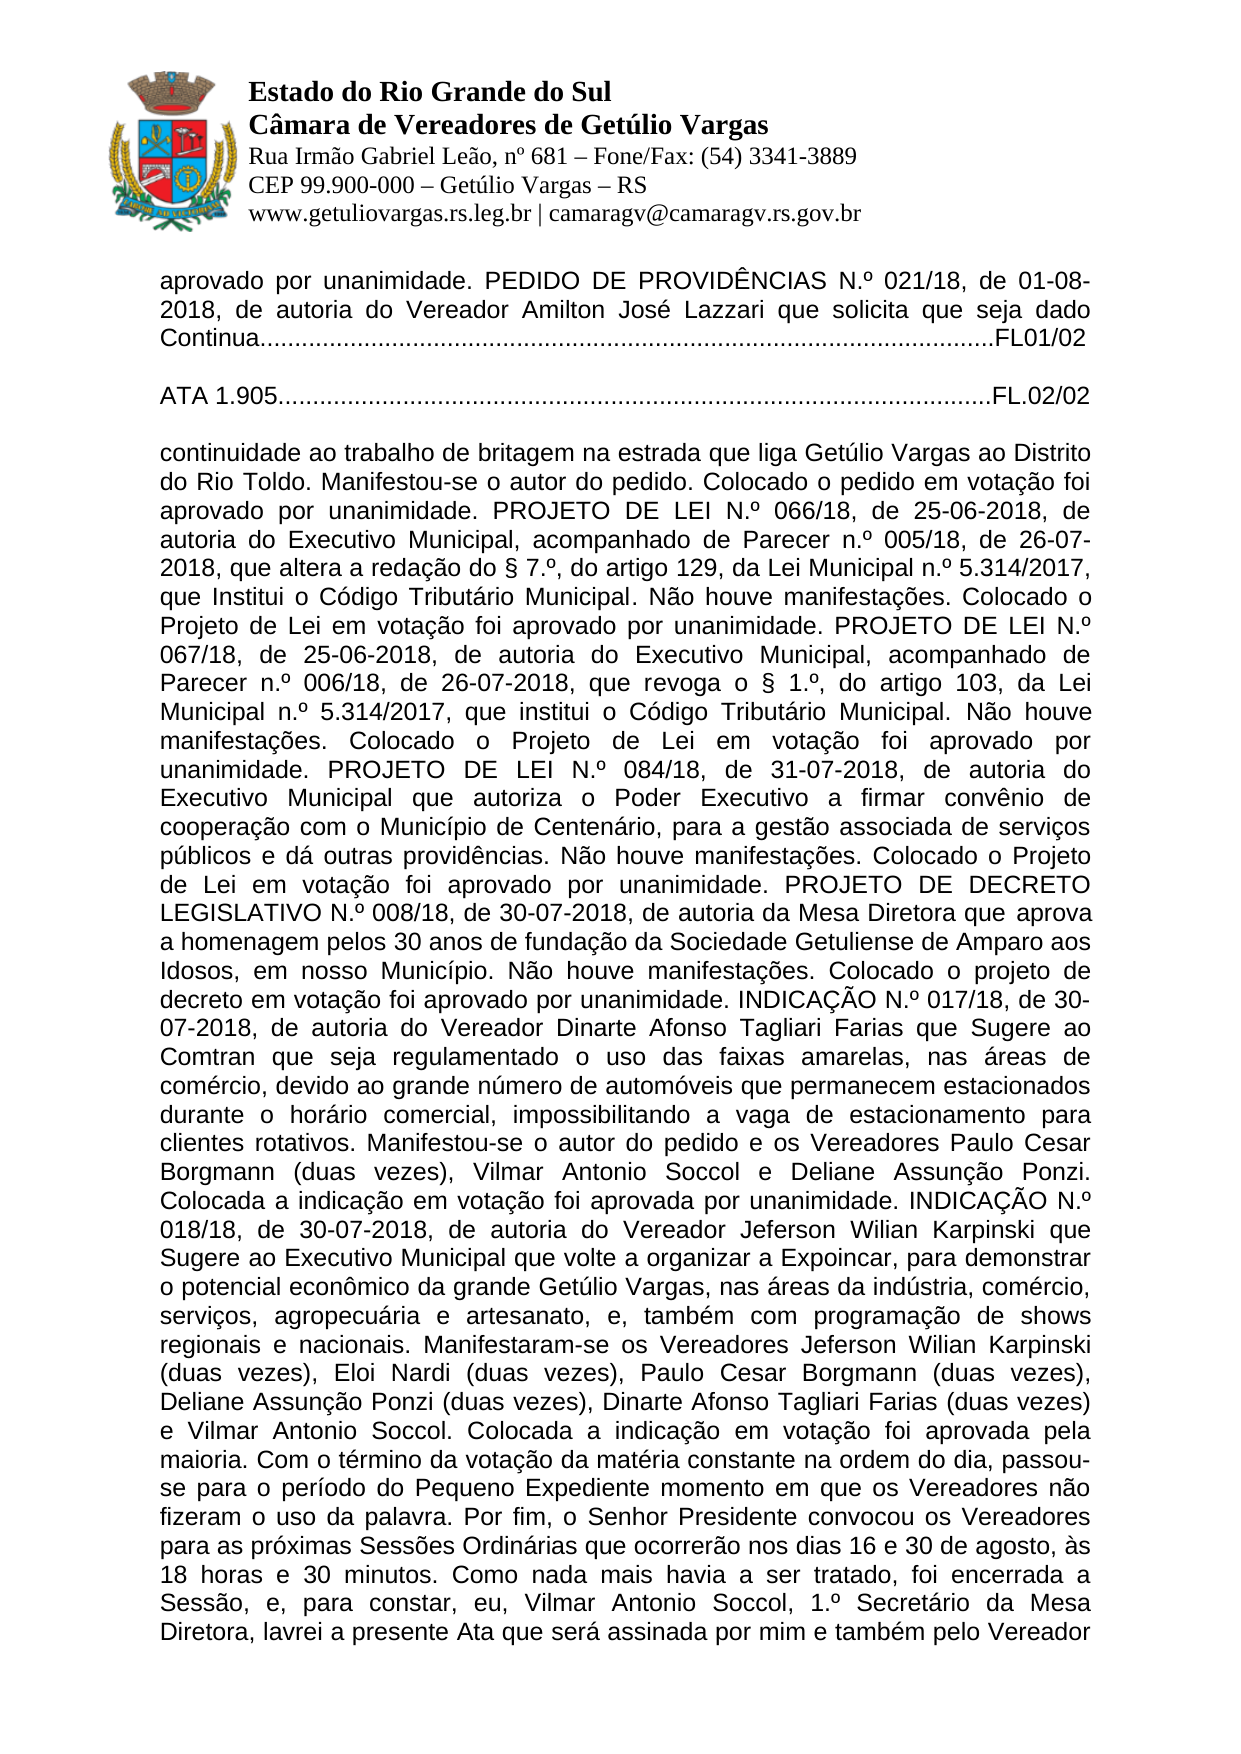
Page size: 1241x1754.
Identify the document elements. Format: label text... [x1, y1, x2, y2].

text continuidade ao trabalho de britagem na estrada que liga Getúlio Vargas ao Distrito do Rio Toldo. Manifestou-se o autor do pedido. Colocado o pedido em votação foi aprovado por unanimidade. PROJETO DE LEI N.º 066/18, de 25-06-2018, de autoria do Executivo Municipal, acompanhado de Parecer n.º 005/18, de 26-07-2018, que altera a redação do § 7.º, do artigo 129, da Lei Municipal n.º 5.314/2017, que Institui o Código Tributário Municipal. Não houve manifestações. Colocado o Projeto de Lei em votação foi aprovado por unanimidade. PROJETO DE LEI N.º 067/18, de 25-06-2018, de autoria do Executivo Municipal, acompanhado de Parecer n.º 006/18, de 26-07-2018, que revoga o § 1.º, do artigo 103, da Lei Municipal n.º 5.314/2017, que institui o Código Tributário Municipal. Não houve manifestações. Colocado o Projeto de Lei em votação foi aprovado por unanimidade. PROJETO DE LEI N.º 084/18, de 31-07-2018, de autoria do Executivo Municipal que autoriza o Poder Executivo a firmar convênio de cooperação com o Município de Centenário, para a gestão associada de serviços públicos e dá outras providências. Não houve manifestações. Colocado o Projeto de Lei em votação foi aprovado por unanimidade. PROJETO DE DECRETO LEGISLATIVO N.º 008/18, de 30-07-2018, de autoria da Mesa Diretora que aprova a homenagem pelos 30 anos de fundação da Sociedade Getuliense de Amparo aos Idosos, em nosso Município. Não houve manifestações. Colocado o projeto de decreto em votação foi aprovado por unanimidade. INDICAÇÃO N.º 017/18, de 30-07-2018, de autoria do Vereador Dinarte Afonso Tagliari Farias que Sugere ao Comtran que seja regulamentado o uso das faixas amarelas, nas áreas de comércio, devido ao grande número de automóveis que permanecem estacionados durante o horário comercial, impossibilitando a vaga de estacionamento para clientes rotativos. Manifestou-se o autor do pedido e os Vereadores Paulo Cesar Borgmann (duas vezes), Vilmar Antonio Soccol e Deliane Assunção Ponzi. Colocada a indicação em votação foi aprovada por unanimidade. INDICAÇÃO N.º 018/18, de 30-07-2018, de autoria do Vereador Jeferson Wilian Karpinski que Sugere ao Executivo Municipal que volte a organizar a Expoincar, para demonstrar o potencial econômico da grande Getúlio Vargas, nas áreas da indústria, comércio, serviços, agropecuária e artesanato, e, também com programação de shows regionais e nacionais. Manifestaram-se os Vereadores Jeferson Wilian Karpinski (duas vezes), Eloi Nardi (duas vezes), Paulo Cesar Borgmann (duas vezes), Deliane Assunção Ponzi (duas vezes), Dinarte Afonso Tagliari Farias (duas vezes) e Vilmar Antonio Soccol. Colocada a indicação em votação foi aprovada pela maioria. Com o término da votação da matéria constante na ordem do dia, passou-se para o período do Pequeno Expediente momento em que os Vereadores não fizeram o uso da palavra. Por fim, o Senhor Presidente convocou os Vereadores para as próximas Sessões Ordinárias que ocorrerão nos dias 16 e 30 de agosto, às 18 horas e 30 minutos. Como nada mais havia a ser tratado, foi encerrada a Sessão, e, para constar, eu, Vilmar Antonio Soccol, 1.º Secretário da Mesa Diretora, lavrei a presente Ata que será assinada por mim e também pelo Vereador [159, 438, 1092, 1646]
text aprovado por unanimidade. PEDIDO DE PROVIDÊNCIAS N.º 021/18, de 01-08-2018, de autoria do Vereador Amilton José Lazzari que solicita que seja dado Continua..........................................................................................................FL01/02 [159, 266, 1092, 352]
text ATA 1.905.......................................................................................................FL.02/02 [159, 381, 1092, 409]
